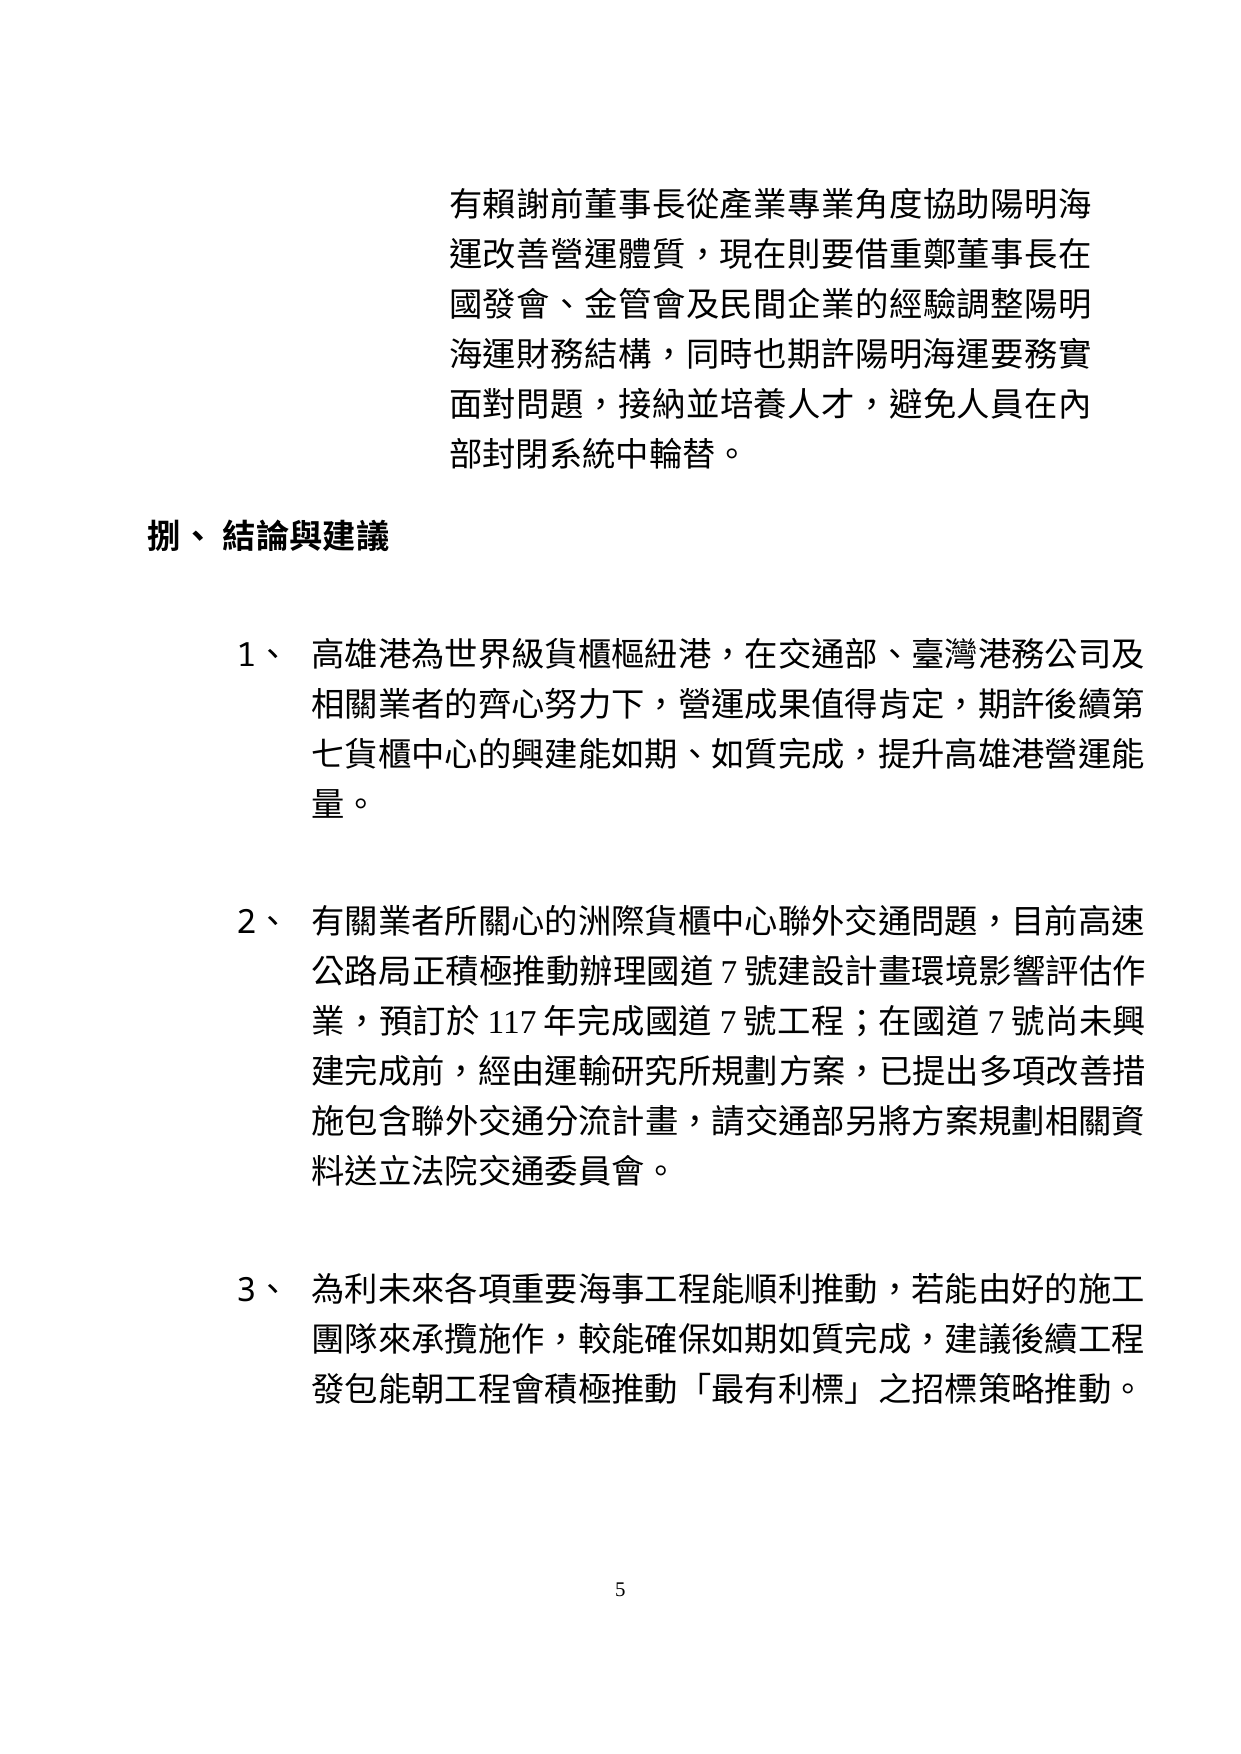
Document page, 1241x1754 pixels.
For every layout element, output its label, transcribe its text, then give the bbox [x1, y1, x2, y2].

list 結論與建議 [148, 510, 1146, 558]
list 有關業者所關心的洲際貨櫃中心聯外交通問題，目前高速公路局正積極推動辦理國道7號建設計畫環境影響評估作業，預訂於117年完成國道7號工程；在國道7號尚未興建完成前，經由運輸研究所規劃方案，已提出多項改善措施包含聯外交通分流計畫，請交通部另將方案規劃相關資料送立法院交通委員會。 [236, 894, 1146, 1194]
list 有賴謝前董事長從產業專業角度協助陽明海運改善營運體質，現在則要借重鄭董事長在國發會、金管會及民間企業的經驗調整陽明海運財務結構，同時也期許陽明海運要務實面對問題，接納並培養人才，避免人員在內部封閉系統中輪替。 [289, 176, 1092, 476]
list 高雄港為世界級貨櫃樞紐港，在交通部、臺灣港務公司及相關業者的齊心努力下，營運成果值得肯定，期許後續第七貨櫃中心的興建能如期、如質完成，提升高雄港營運能量。 [236, 626, 1146, 826]
list 為利未來各項重要海事工程能順利推動，若能由好的施工團隊來承攬施作，較能確保如期如質完成，建議後續工程發包能朝工程會積極推動「最有利標」之招標策略推動。 [236, 1261, 1146, 1411]
